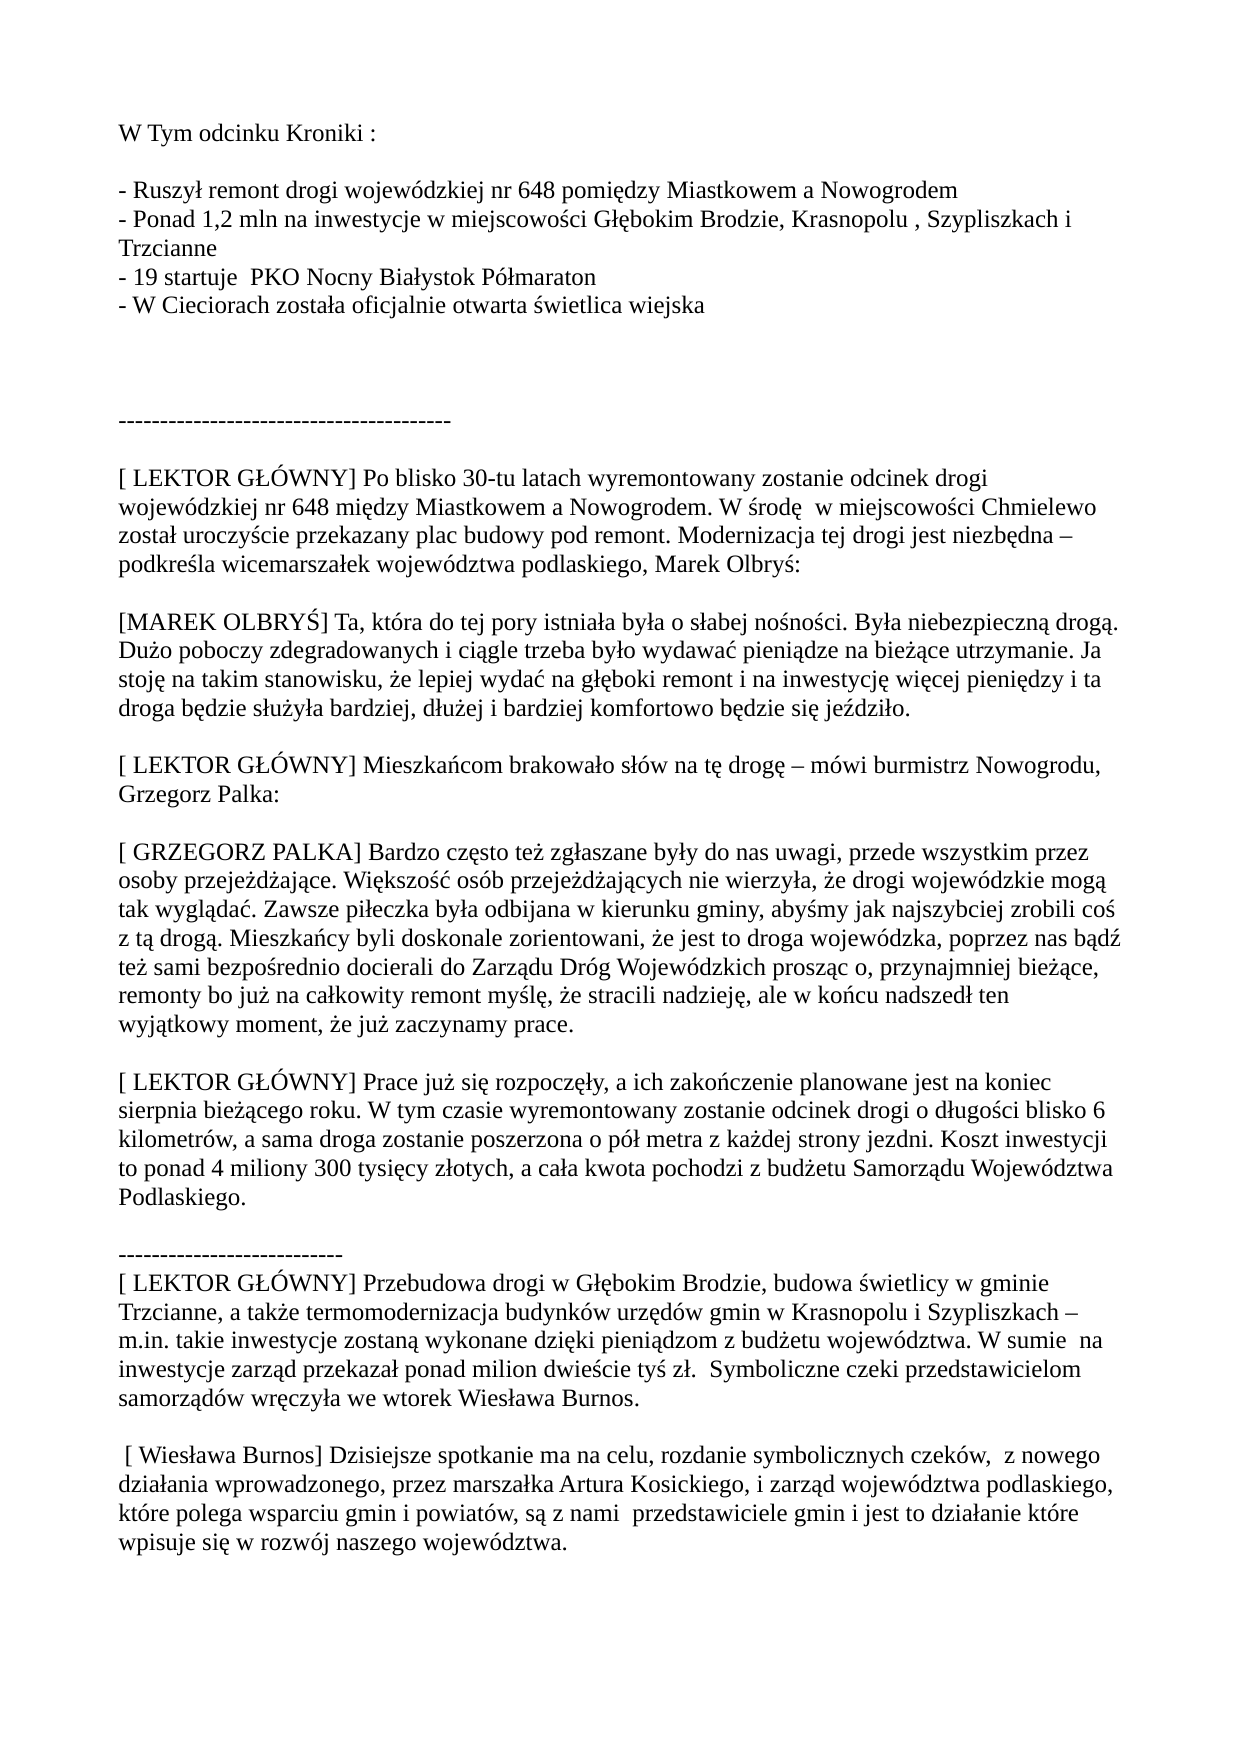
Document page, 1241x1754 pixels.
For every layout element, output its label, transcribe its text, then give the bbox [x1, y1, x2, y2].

text [ LEKTOR GŁÓWNY] Mieszkańcom brakowało słów na tę drogę – mówi burmistrz Nowogrodu, Grzegorz Palka: [118, 751, 1122, 808]
text [MAREK OLBRYŚ] Ta, która do tej pory istniała była o słabej nośności. Była niebezpieczną drogą. Dużo poboczy zdegradowanych i ciągle trzeba było wydawać pieniądze na bieżące utrzymanie. Ja stoję na takim stanowisku, że lepiej wydać na głęboki remont i na inwestycję więcej pieniędzy i ta droga będzie służyła bardziej, dłużej i bardziej komfortowo będzie się jeździło. [118, 607, 1122, 722]
text W Tym odcinku Kroniki : [118, 118, 1122, 147]
text - W Cieciorach została oficjalnie otwarta świetlica wiejska [118, 291, 1122, 319]
text [ LEKTOR GŁÓWNY] Prace już się rozpoczęły, a ich zakończenie planowane jest na koniec sierpnia bieżącego roku. W tym czasie wyremontowany zostanie odcinek drogi o długości blisko 6 kilometrów, a sama droga zostanie poszerzona o pół metra z każdej strony jezdni. Koszt inwestycji to ponad 4 miliony 300 tysięcy złotych, a cała kwota pochodzi z budżetu Samorządu Województwa Podlaskiego. [118, 1067, 1122, 1211]
text - Ponad 1,2 mln na inwestycje w miejscowości Głębokim Brodzie, Krasnopolu , Szypliszkach i Trzcianne [118, 204, 1122, 262]
text [ Wiesława Burnos] Dzisiejsze spotkanie ma na celu, rozdanie symbolicznych czeków, z nowego działania wprowadzonego, przez marszałka Artura Kosickiego, i zarząd województwa podlaskiego, które polega wsparciu gmin i powiatów, są z nami przedstawiciele gmin i jest to działanie które wpisuje się w rozwój naszego województwa. [118, 1441, 1122, 1556]
text - 19 startuje PKO Nocny Białystok Półmaraton [118, 262, 1122, 291]
text - Ruszył remont drogi wojewódzkiej nr 648 pomiędzy Miastkowem a Nowogrodem [118, 176, 1122, 204]
text --------------------------- [118, 1239, 1122, 1268]
text [ GRZEGORZ PALKA] Bardzo często też zgłaszane były do nas uwagi, przede wszystkim przez osoby przejeżdżające. Większość osób przejeżdżających nie wierzyła, że drogi wojewódzkie mogą tak wyglądać. Zawsze piłeczka była odbijana w kierunku gminy, abyśmy jak najszybciej zrobili coś z tą drogą. Mieszkańcy byli doskonale zorientowani, że jest to droga wojewódzka, poprzez nas bądź też sami bezpośrednio docierali do Zarządu Dróg Wojewódzkich prosząc o, przynajmniej bieżące, remonty bo już na całkowity remont myślę, że stracili nadzieję, ale w końcu nadszedł ten wyjątkowy moment, że już zaczynamy prace. [118, 837, 1122, 1038]
text [ LEKTOR GŁÓWNY] Przebudowa drogi w Głębokim Brodzie, budowa świetlicy w gminie Trzcianne, a także termomodernizacja budynków urzędów gmin w Krasnopolu i Szypliszkach – m.in. takie inwestycje zostaną wykonane dzięki pieniądzom z budżetu województwa. W sumie na inwestycje zarząd przekazał ponad milion dwieście tyś zł. Symboliczne czeki przedstawicielom samorządów wręczyła we wtorek Wiesława Burnos. [118, 1268, 1122, 1412]
text [ LEKTOR GŁÓWNY] Po blisko 30-tu latach wyremontowany zostanie odcinek drogi wojewódzkiej nr 648 między Miastkowem a Nowogrodem. W środę w miejscowości Chmielewo został uroczyście przekazany plac budowy pod remont. Modernizacja tej drogi jest niezbędna – podkreśla wicemarszałek województwa podlaskiego, Marek Olbryś: [118, 463, 1122, 578]
text ---------------------------------------- [118, 406, 1122, 434]
